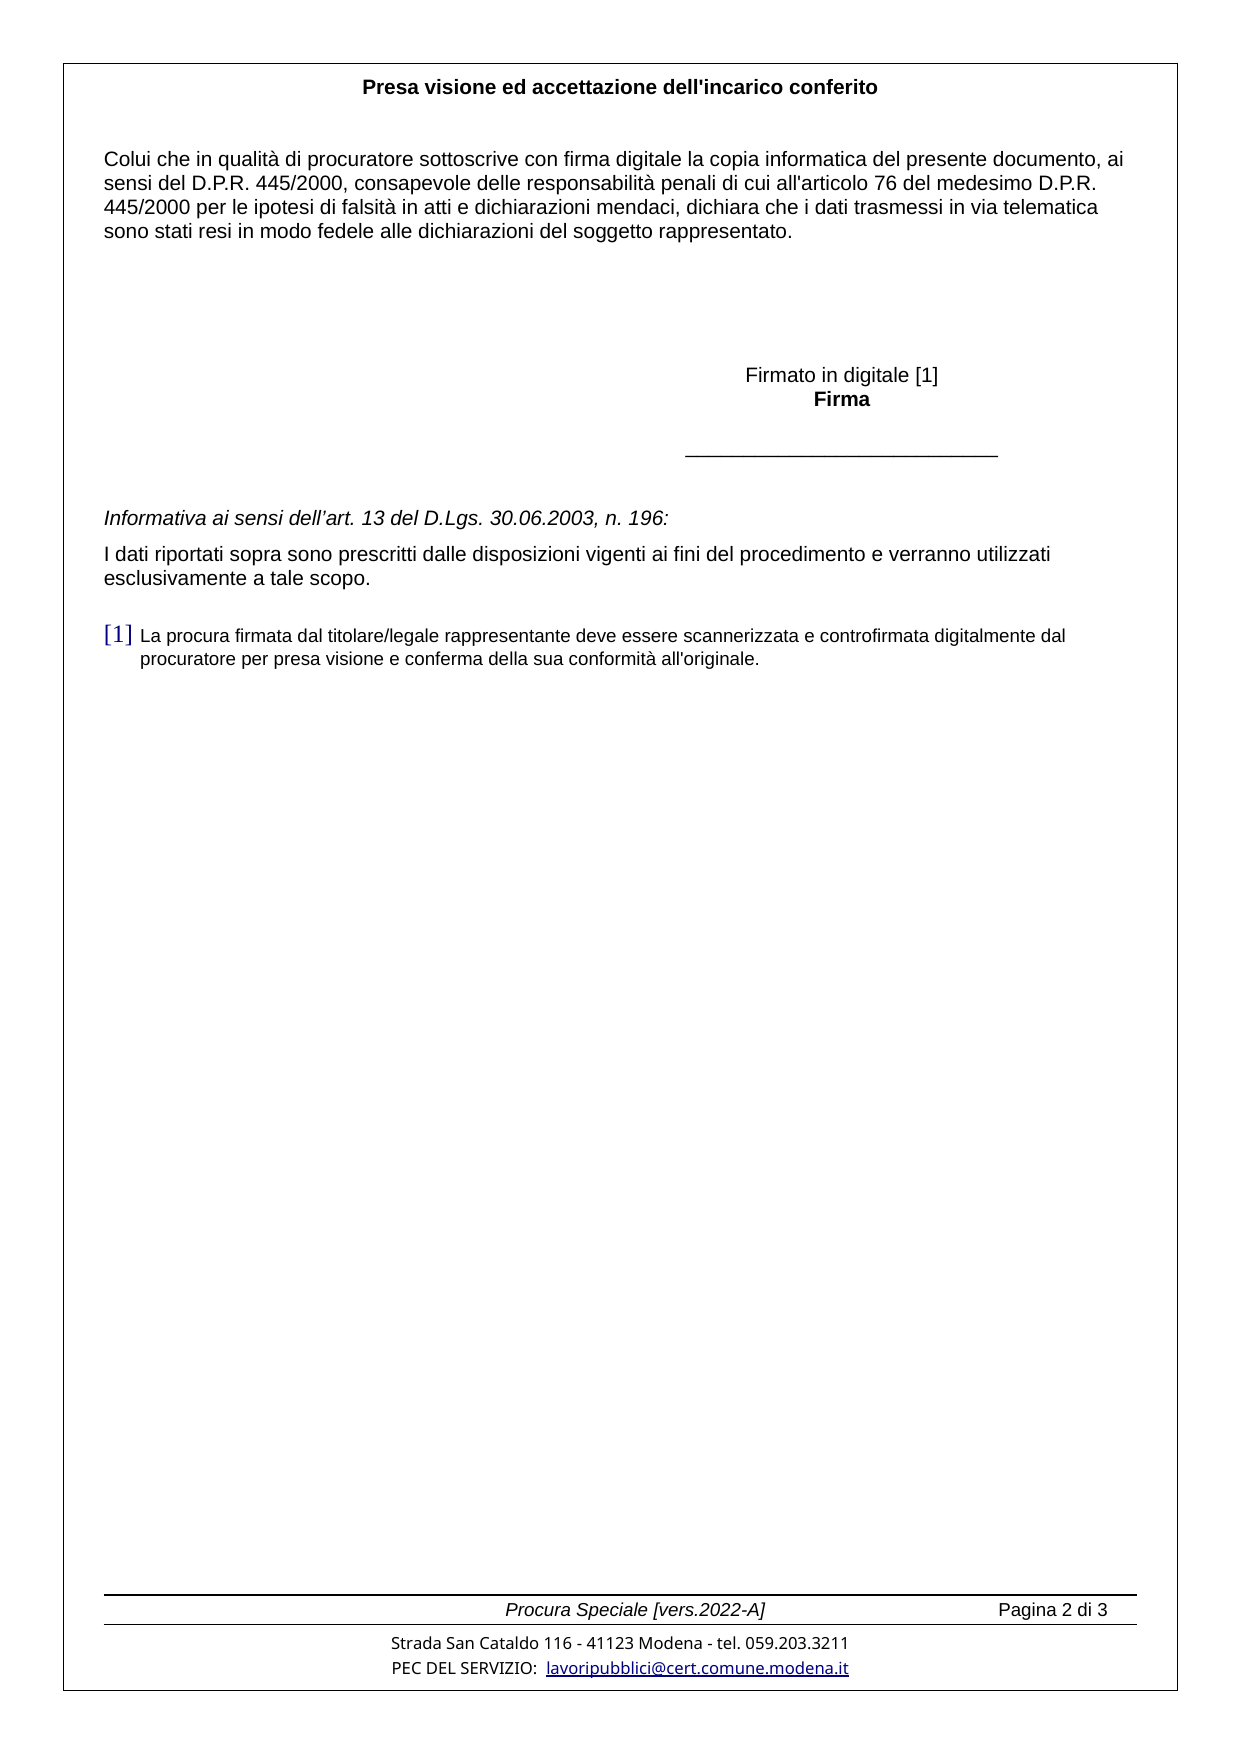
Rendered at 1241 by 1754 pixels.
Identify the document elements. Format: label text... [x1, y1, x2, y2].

text Colui che in qualità di procuratore sottoscrive con firma digitale la copia informatica del presente documento, ai sensi del D.P.R. 445/2000, consapevole delle responsabilità penali di cui all'articolo 76 del medesimo D.P.R. 445/2000 per le ipotesi di falsità in atti e dichiarazioni mendaci, dichiara che i dati trasmessi in via telematica sono stati resi in modo fedele alle dichiarazioni del soggetto rappresentato. [103, 147, 1137, 243]
text Firma [103, 386, 1137, 410]
text ___________________________ [103, 434, 1137, 458]
text Firmato in digitale [1] [103, 362, 1137, 386]
text Informativa ai sensi dell’art. 13 del D.Lgs. 30.06.2003, n. 196: [103, 506, 1137, 530]
text I dati riportati sopra sono prescritti dalle disposizioni vigenti ai fini del procedimento e verranno utilizzati [103, 542, 1137, 566]
text Presa visione ed accettazione dell'incarico conferito [103, 75, 1137, 99]
text esclusivamente a tale scopo. [103, 566, 1137, 590]
text [1] La procura firmata dal titolare/legale rappresentante deve essere scannerizzata e controfirmata digitalmente dal procuratore per presa visione e conferma della sua conformità all'originale. [103, 619, 1137, 669]
